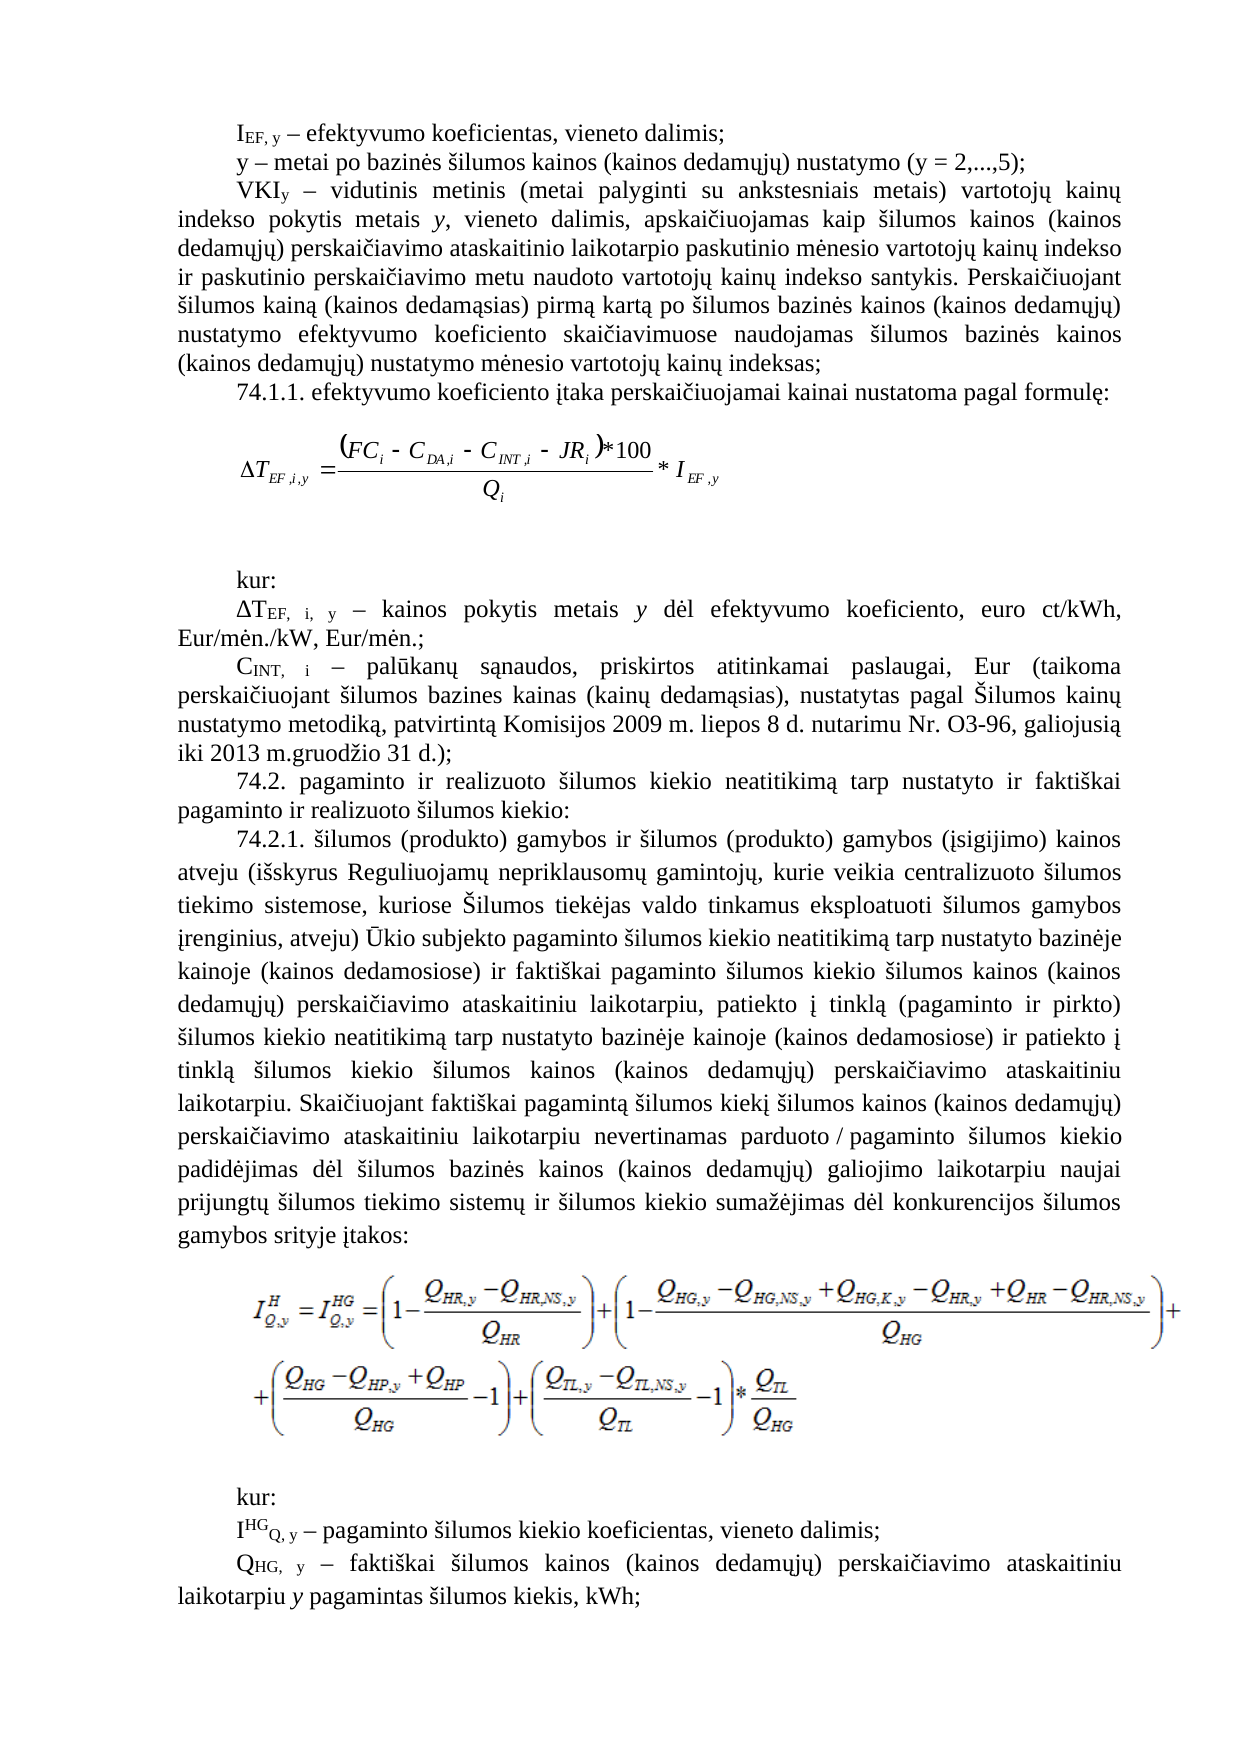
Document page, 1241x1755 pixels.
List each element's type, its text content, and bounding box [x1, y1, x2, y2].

text IHGQ, y – pagaminto šilumos kiekio koeficientas, vieneto dalimis; [177, 1515, 1122, 1543]
text 74.2.1. šilumos (produkto) gamybos ir šilumos (produkto) gamybos (įsigijimo) kainos atveju (išskyrus Reguliuojamų nepriklausomų gamintojų, kurie veikia centralizuoto šilumos tiekimo sistemose, kuriose Šilumos tiekėjas valdo tinkamus eksploatuoti šilumos gamybos įrenginius, atveju) Ūkio subjekto pagaminto šilumos kiekio neatitikimą tarp nustatyto bazinėje kainoje (kainos dedamosiose) ir faktiškai pagaminto šilumos kiekio šilumos kainos (kainos dedamųjų) perskaičiavimo ataskaitiniu laikotarpiu, patiekto į tinklą (pagaminto ir pirkto) šilumos kiekio neatitikimą tarp nustatyto bazinėje kainoje (kainos dedamosiose) ir patiekto į tinklą šilumos kiekio šilumos kainos (kainos dedamųjų) perskaičiavimo ataskaitiniu laikotarpiu. Skaičiuojant faktiškai pagamintą šilumos kiekį šilumos kainos (kainos dedamųjų) perskaičiavimo ataskaitiniu laikotarpiu nevertinamas parduoto / pagaminto šilumos kiekio padidėjimas dėl šilumos bazinės kainos (kainos dedamųjų) galiojimo laikotarpiu naujai prijungtų šilumos tiekimo sistemų ir šilumos kiekio sumažėjimas dėl konkurencijos šilumos gamybos srityje įtakos: [177, 824, 1122, 1249]
text y – metai po bazinės šilumos kainos (kainos dedamųjų) nustatymo (y = 2,...,5); [177, 147, 1122, 176]
text kur: [177, 1482, 1122, 1510]
text QHG, y – faktiškai šilumos kainos (kainos dedamųjų) perskaičiavimo ataskaitiniu laikotarpiu y pagamintas šilumos kiekis, kWh; [177, 1548, 1122, 1609]
text IEF, y – efektyvumo koeficientas, vieneto dalimis; [177, 118, 1122, 147]
text 74.2. pagaminto ir realizuoto šilumos kiekio neatitikimą tarp nustatyto ir faktiškai pagaminto ir realizuoto šilumos kiekio: [177, 766, 1122, 824]
text VKIy – vidutinis metinis (metai palyginti su ankstesniais metais) vartotojų kainų indekso pokytis metais y, vieneto dalimis, apskaičiuojamas kaip šilumos kainos (kainos dedamųjų) perskaičiavimo ataskaitinio laikotarpio paskutinio mėnesio vartotojų kainų indekso ir paskutinio perskaičiavimo metu naudoto vartotojų kainų indekso santykis. Perskaičiuojant šilumos kainą (kainos dedamąsias) pirmą kartą po šilumos bazinės kainos (kainos dedamųjų) nustatymo efektyvumo koeficiento skaičiavimuose naudojamas šilumos bazinės kainos (kainos dedamųjų) nustatymo mėnesio vartotojų kainų indeksas; [177, 176, 1122, 377]
text ∆TEF, i, y – kainos pokytis metais y dėl efektyvumo koeficiento, euro ct/kWh, Eur/mėn./kW, Eur/mėn.; [177, 594, 1122, 651]
text kur: [177, 565, 1122, 594]
text CINT, i – palūkanų sąnaudos, priskirtos atitinkamai paslaugai, Eur (taikoma perskaičiuojant šilumos bazines kainas (kainų dedamąsias), nustatytas pagal Šilumos kainų nustatymo metodiką, patvirtintą Komisijos 2009 m. liepos 8 d. nutarimu Nr. O3-96, galiojusią iki 2013 m.gruodžio 31 d.); [177, 651, 1122, 766]
text 74.1.1. efektyvumo koeficiento įtaka perskaičiuojamai kainai nustatoma pagal formulę: [177, 377, 1122, 406]
